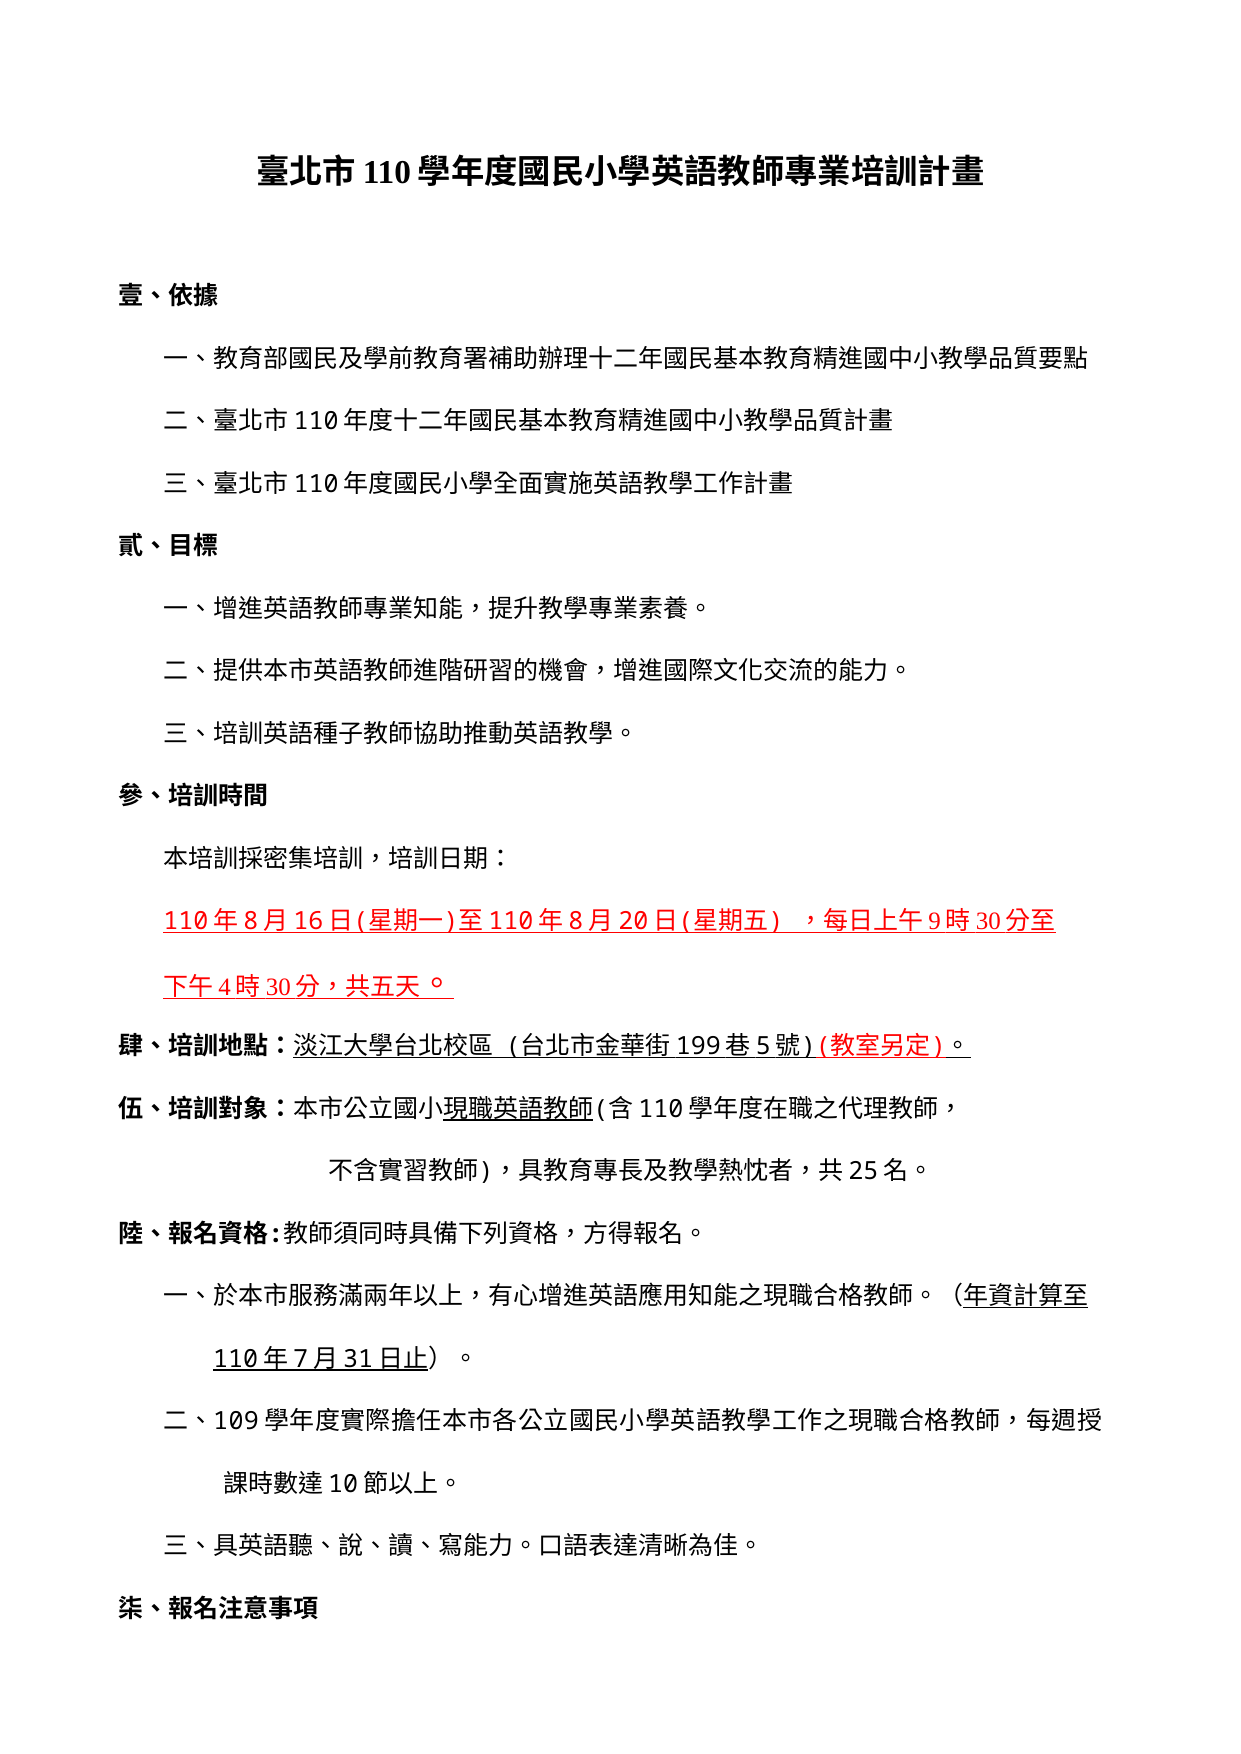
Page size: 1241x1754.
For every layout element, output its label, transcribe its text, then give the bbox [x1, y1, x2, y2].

text 三、臺北市110年度國民小學全面實施英語教學工作計畫 [163, 439, 1122, 502]
text 貳、目標 [118, 502, 1122, 564]
text 一、增進英語教師專業知能，提升教學專業素養。 [163, 564, 1122, 627]
text 下午4時30分，共五天。 [162, 939, 1122, 1002]
text 肆、培訓地點：淡江大學台北校區 (台北市金華街199巷5號)(教室另定)。 [118, 1002, 1122, 1064]
text 110年8月16日(星期一)至110年8月20日(星期五) ，每日上午9時30分至 [162, 877, 1122, 939]
text 一、於本市服務滿兩年以上，有心增進英語應用知能之現職合格教師。（年資計算至 [163, 1252, 1122, 1314]
text 課時數達10節以上。 [163, 1439, 1122, 1502]
text 柒、報名注意事項 [118, 1564, 1122, 1627]
text 本培訓採密集培訓，培訓日期： [162, 814, 1122, 877]
text 不含實習教師)，具教育專長及教學熱忱者，共25名。 [118, 1127, 1122, 1189]
text 一、教育部國民及學前教育署補助辦理十二年國民基本教育精進國中小教學品質要點 [163, 314, 1122, 377]
text 110年7月31日止）。 [188, 1314, 1122, 1377]
text 三、培訓英語種子教師協助推動英語教學。 [163, 689, 1122, 752]
text 壹、依據 [118, 252, 1122, 314]
text 二、臺北市110年度十二年國民基本教育精進國中小教學品質計畫 [163, 377, 1122, 439]
text 參、培訓時間 [118, 752, 1122, 814]
text 伍、培訓對象：本市公立國小現職英語教師(含110學年度在職之代理教師， [118, 1064, 1122, 1127]
text 三、具英語聽、說、讀、寫能力。口語表達清晰為佳。 [163, 1502, 1122, 1564]
text 二、提供本市英語教師進階研習的機會，增進國際文化交流的能力。 [163, 627, 1122, 689]
text 臺北市110學年度國民小學英語教師專業培訓計畫 [118, 127, 1122, 189]
text 二、109學年度實際擔任本市各公立國民小學英語教學工作之現職合格教師，每週授 [163, 1377, 1122, 1439]
text 陸、報名資格:教師須同時具備下列資格，方得報名。 [118, 1189, 1122, 1252]
